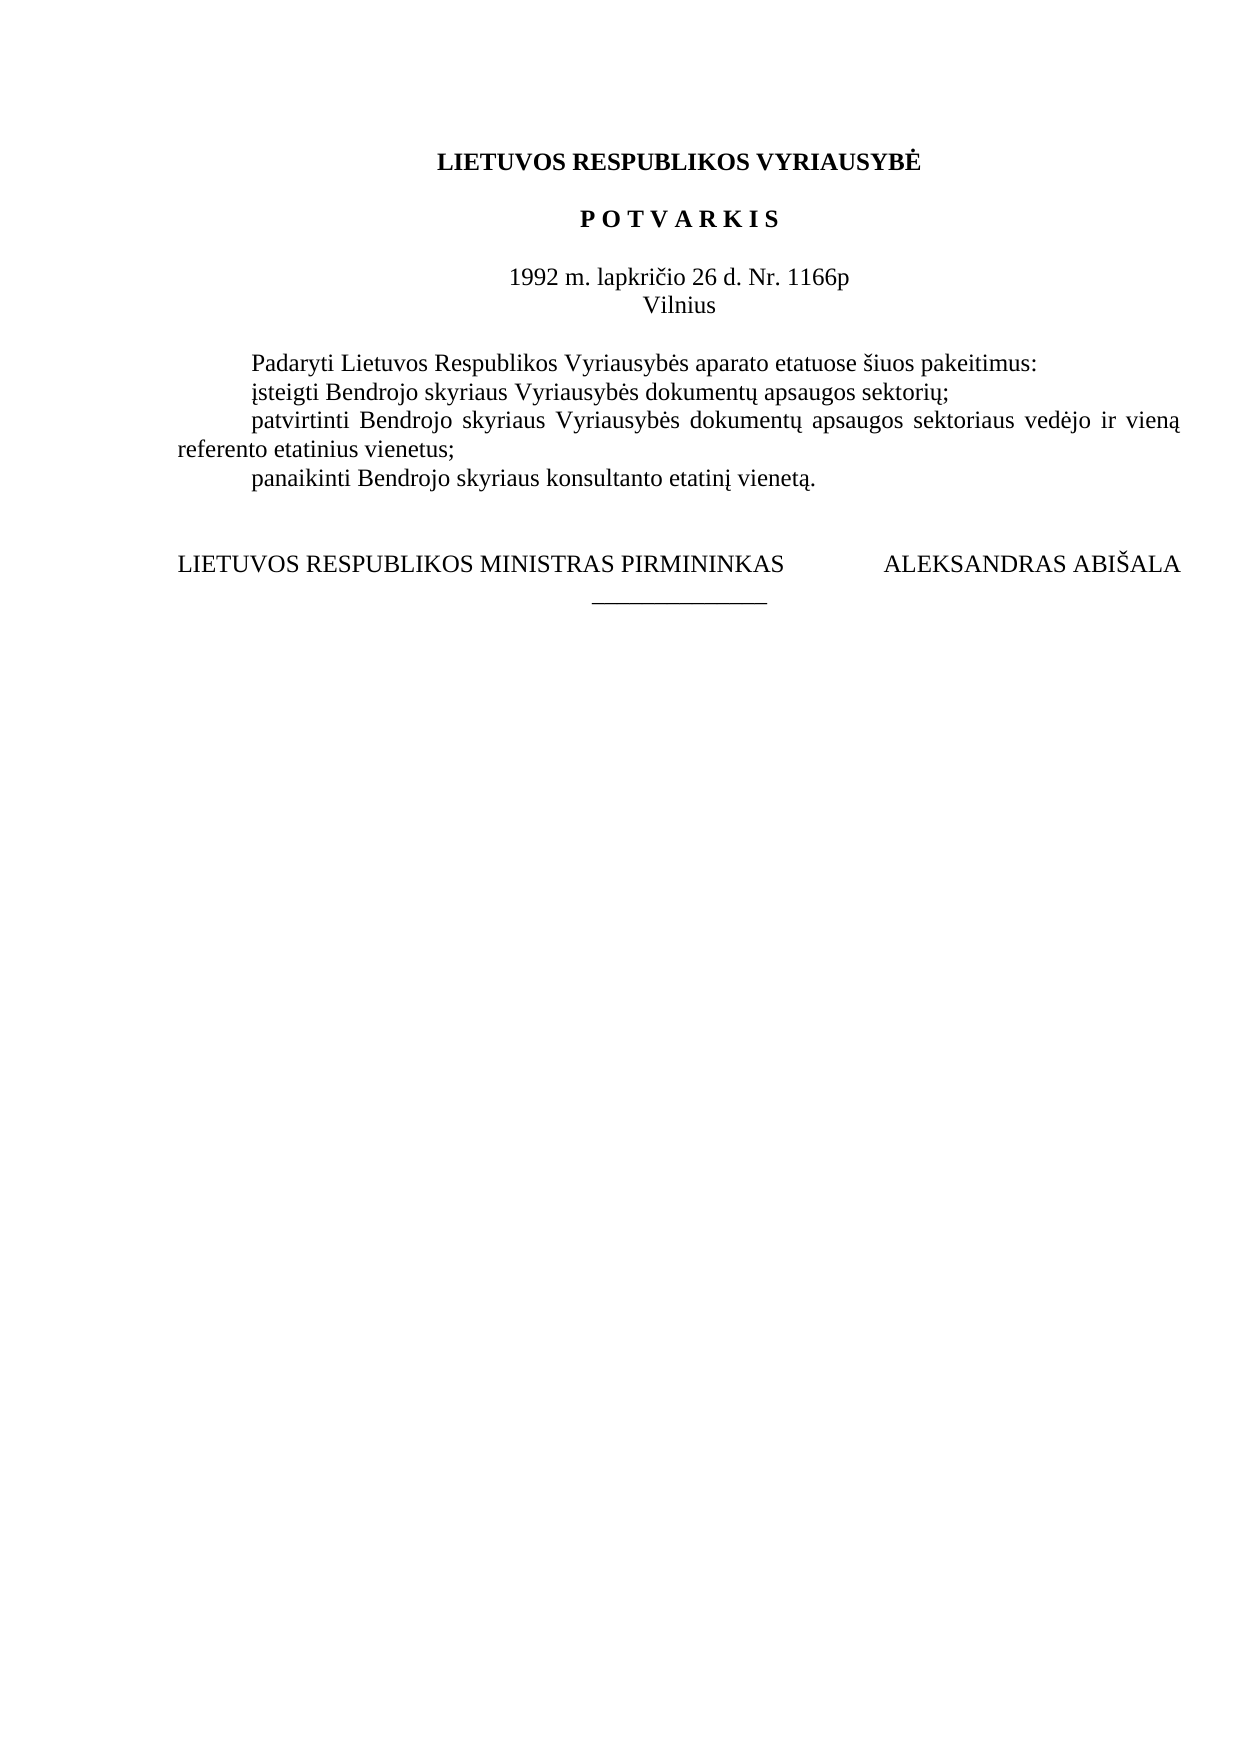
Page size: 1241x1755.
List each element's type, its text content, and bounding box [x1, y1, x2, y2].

text Padaryti Lietuvos Respublikos Vyriausybės aparato etatuose šiuos pakeitimus: [177, 348, 1181, 377]
text LIETUVOS RESPUBLIKOS VYRIAUSYBĖ [177, 147, 1181, 176]
text ______________ [177, 578, 1181, 607]
text Vilnius [177, 291, 1181, 319]
text įsteigti Bendrojo skyriaus Vyriausybės dokumentų apsaugos sektorių; [177, 377, 1181, 406]
text 1992 m. lapkričio 26 d. Nr. 1166p [177, 262, 1181, 291]
text P O T V A R K I S [177, 204, 1181, 233]
text patvirtinti Bendrojo skyriaus Vyriausybės dokumentų apsaugos sektoriaus vedėjo ir vieną referento etatinius vienetus; [177, 406, 1181, 463]
text panaikinti Bendrojo skyriaus konsultanto etatinį vienetą. [177, 463, 1181, 492]
text LIETUVOS RESPUBLIKOS MINISTRAS PIRMININKAS ALEKSANDRAS ABIŠALA [177, 549, 1181, 578]
